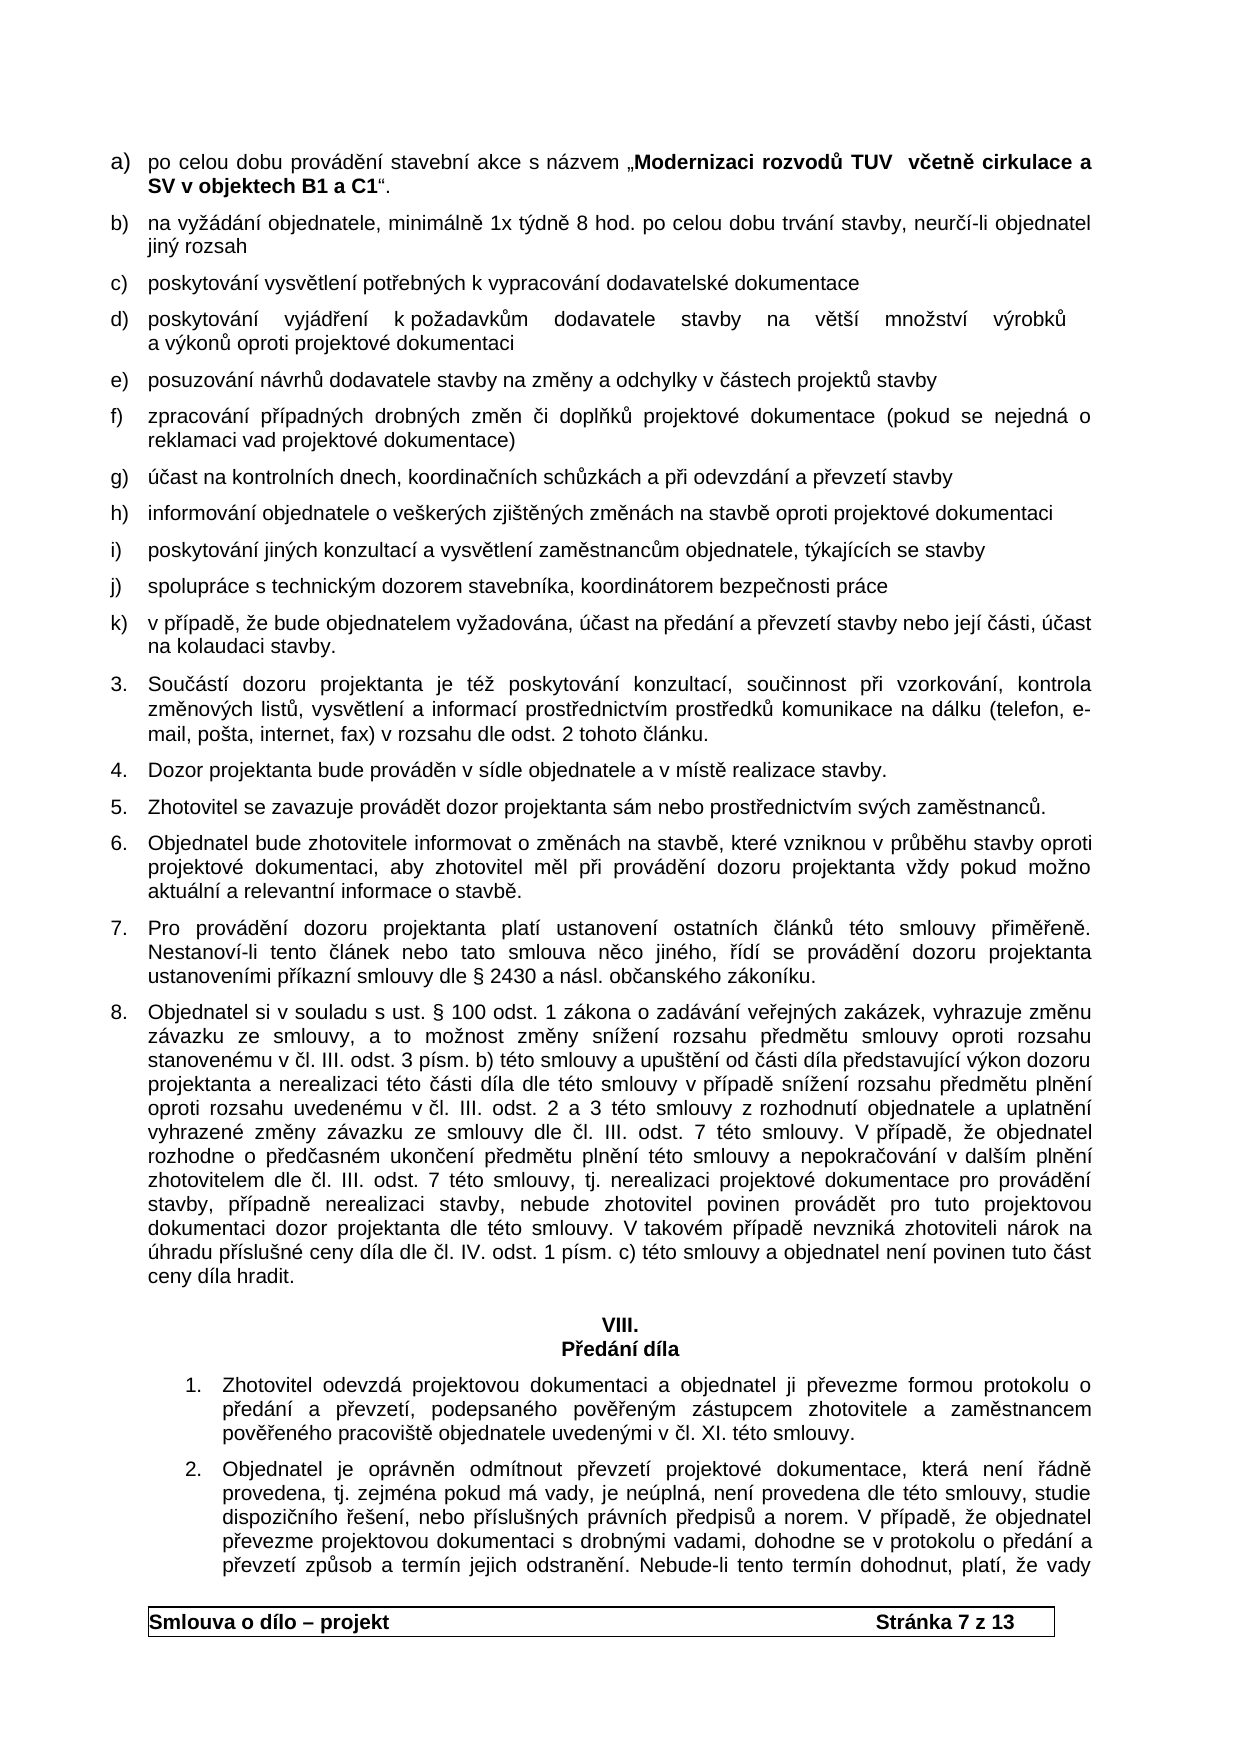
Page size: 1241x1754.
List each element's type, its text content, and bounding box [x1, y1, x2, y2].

list Objednatel si v souladu s ust. § 100 odst. 1 zákona o zadávání veřejných zakázek, vyhrazuje změnu závazku ze smlouvy, a to možnost změny snížení rozsahu předmětu smlouvy oproti rozsahu stanovenému v čl. III. odst. 3 písm. b) této smlouvy a upuštění od části díla představující výkon dozoru projektanta a nerealizaci této části díla dle této smlouvy v případě snížení rozsahu předmětu plnění oproti rozsahu uvedenému v čl. III. odst. 2 a 3 této smlouvy z rozhodnutí objednatele a uplatnění vyhrazené změny závazku ze smlouvy dle čl. III. odst. 7 této smlouvy. V případě, že objednatel rozhodne o předčasném ukončení předmětu plnění této smlouvy a nepokračování v dalším plnění zhotovitelem dle čl. III. odst. 7 této smlouvy, tj. nerealizaci projektové dokumentace pro provádění stavby, případně nerealizaci stavby, nebude zhotovitel povinen provádět pro tuto projektovou dokumentaci dozor projektanta dle této smlouvy. V takovém případě nevzniká zhotoviteli nárok na úhradu příslušné ceny díla dle čl. IV. odst. 1 písm. c) této smlouvy a objednatel není povinen tuto část ceny díla hradit. [110, 1000, 1093, 1287]
list Dozor projektanta bude prováděn v sídle objednatele a v místě realizace stavby. [110, 758, 1093, 782]
list Pro provádění dozoru projektanta platí ustanovení ostatních článků této smlouvy přiměřeně. Nestanoví-li tento článek nebo tato smlouva něco jiného, řídí se provádění dozoru projektanta ustanoveními příkazní smlouvy dle § 2430 a násl. občanského zákoníku. [110, 916, 1093, 987]
text VIII. [148, 1312, 1093, 1336]
list účast na kontrolních dnech, koordinačních schůzkách a při odevzdání a převzetí stavby [110, 464, 1093, 488]
list na vyžádání objednatele, minimálně 1x týdně 8 hod. po celou dobu trvání stavby, neurčí-li objednatel jiný rozsah [110, 210, 1093, 258]
list spolupráce s technickým dozorem stavebníka, koordinátorem bezpečnosti práce [110, 574, 1093, 598]
list Zhotovitel odevzdá projektovou dokumentaci a objednatel ji převezme formou protokolu o předání a převzetí, podepsaného pověřeným zástupcem zhotovitele a zaměstnancem pověřeného pracoviště objednatele uvedenými v čl. XI. této smlouvy. [185, 1373, 1093, 1445]
list poskytování vysvětlení potřebných k vypracování dodavatelské dokumentace [110, 271, 1093, 295]
list poskytování vyjádření k požadavkům dodavatele stavby na větší množství výrobků a výkonů oproti projektové dokumentaci [110, 307, 1093, 355]
list Objednatel bude zhotovitele informovat o změnách na stavbě, které vzniknou v průběhu stavby oproti projektové dokumentaci, aby zhotovitel měl při provádění dozoru projektanta vždy pokud možno aktuální a relevantní informace o stavbě. [110, 831, 1093, 903]
list informování objednatele o veškerých zjištěných změnách na stavbě oproti projektové dokumentaci [110, 501, 1093, 525]
list Součástí dozoru projektanta je též poskytování konzultací, součinnost při vzorkování, kontrola změnových listů, vysvětlení a informací prostřednictvím prostředků komunikace na dálku (telefon, e-mail, pošta, internet, fax) v rozsahu dle odst. 2 tohoto článku. [110, 671, 1093, 746]
list posuzování návrhů dodavatele stavby na změny a odchylky v částech projektů stavby [110, 368, 1093, 392]
list poskytování jiných konzultací a vysvětlení zaměstnancům objednatele, týkajících se stavby [110, 537, 1093, 561]
list v případě, že bude objednatelem vyžadována, účast na předání a převzetí stavby nebo její části, účast na kolaudaci stavby. [110, 610, 1093, 658]
list Zhotovitel se zavazuje provádět dozor projektanta sám nebo prostřednictvím svých zaměstnanců. [110, 795, 1093, 819]
list po celou dobu provádění stavební akce s názvem „Modernizaci rozvodů TUV včetně cirkulace a SV v objektech B1 a C1“. [110, 148, 1093, 198]
list zpracování případných drobných změn či doplňků projektové dokumentace (pokud se nejedná o reklamaci vad projektové dokumentace) [110, 404, 1093, 452]
subtitle Předání díla [148, 1336, 1093, 1360]
list Objednatel je oprávněn odmítnout převzetí projektové dokumentace, která není řádně provedena, tj. zejména pokud má vady, je neúplná, není provedena dle této smlouvy, studie dispozičního řešení, nebo příslušných právních předpisů a norem. V případě, že objednatel převezme projektovou dokumentaci s drobnými vadami, dohodne se v protokolu o předání a převzetí způsob a termín jejich odstranění. Nebude-li tento termín dohodnut, platí, že vady [185, 1457, 1093, 1577]
